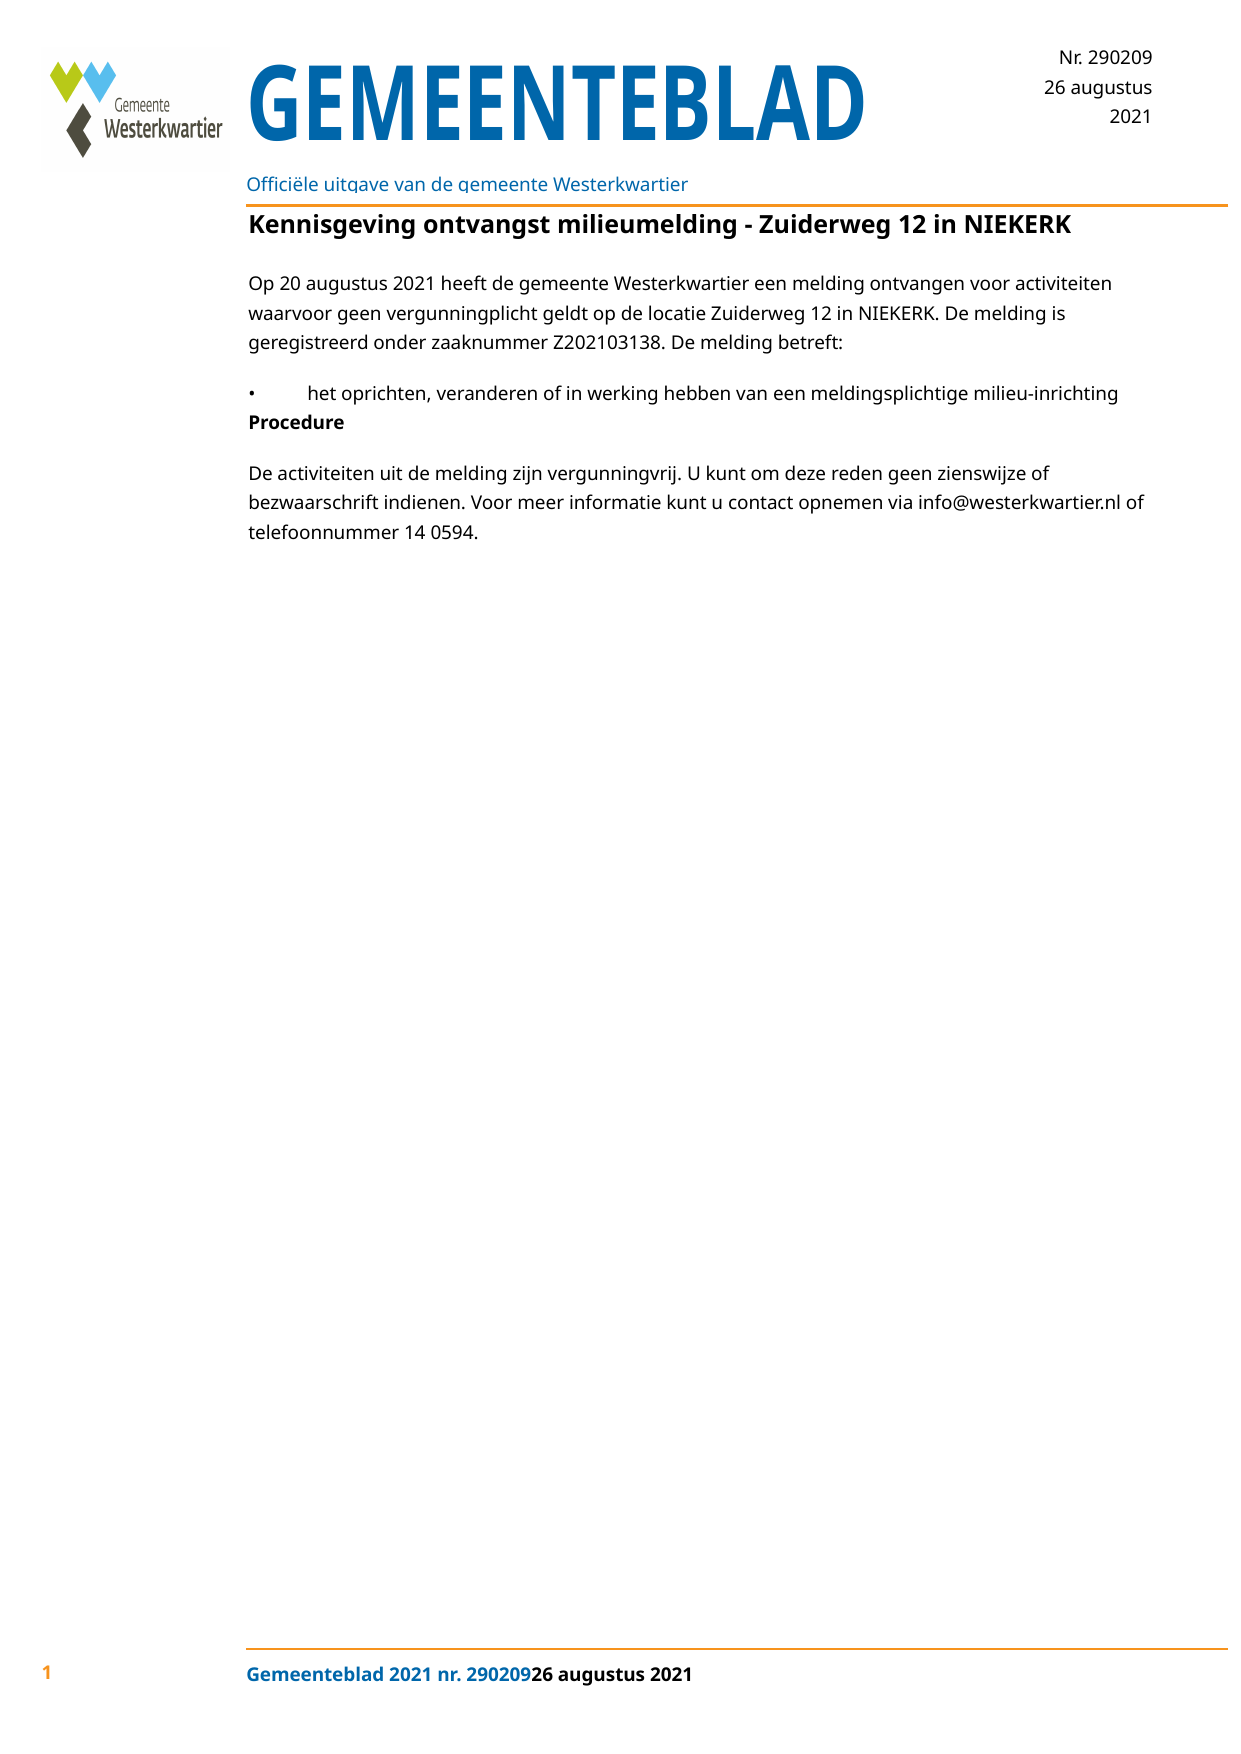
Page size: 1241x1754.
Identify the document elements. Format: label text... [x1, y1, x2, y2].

picture [41, 47, 231, 172]
list het oprichten, veranderen of in werking hebben van een meldingsplichtige milieu-inrichting [248, 380, 1152, 406]
text Kennisgeving ontvangst milieumelding - Zuiderweg 12 in NIEKERK [248, 207, 1152, 241]
text De activiteiten uit de melding zijn vergunningvrij. U kunt om deze reden geen zienswijze of bezwaarschrift indienen. Voor meer informatie kunt u contact opnemen via info@westerkwartier.nl of telefoonnummer 14 0594. [248, 460, 1152, 545]
text Procedure [248, 409, 1152, 435]
text Op 20 augustus 2021 heeft de gemeente Westerkwartier een melding ontvangen voor activiteiten waarvoor geen vergunningplicht geldt op de locatie Zuiderweg 12 in NIEKERK. De melding is geregistreerd onder zaaknummer Z202103138. De melding betreft: [248, 270, 1152, 355]
